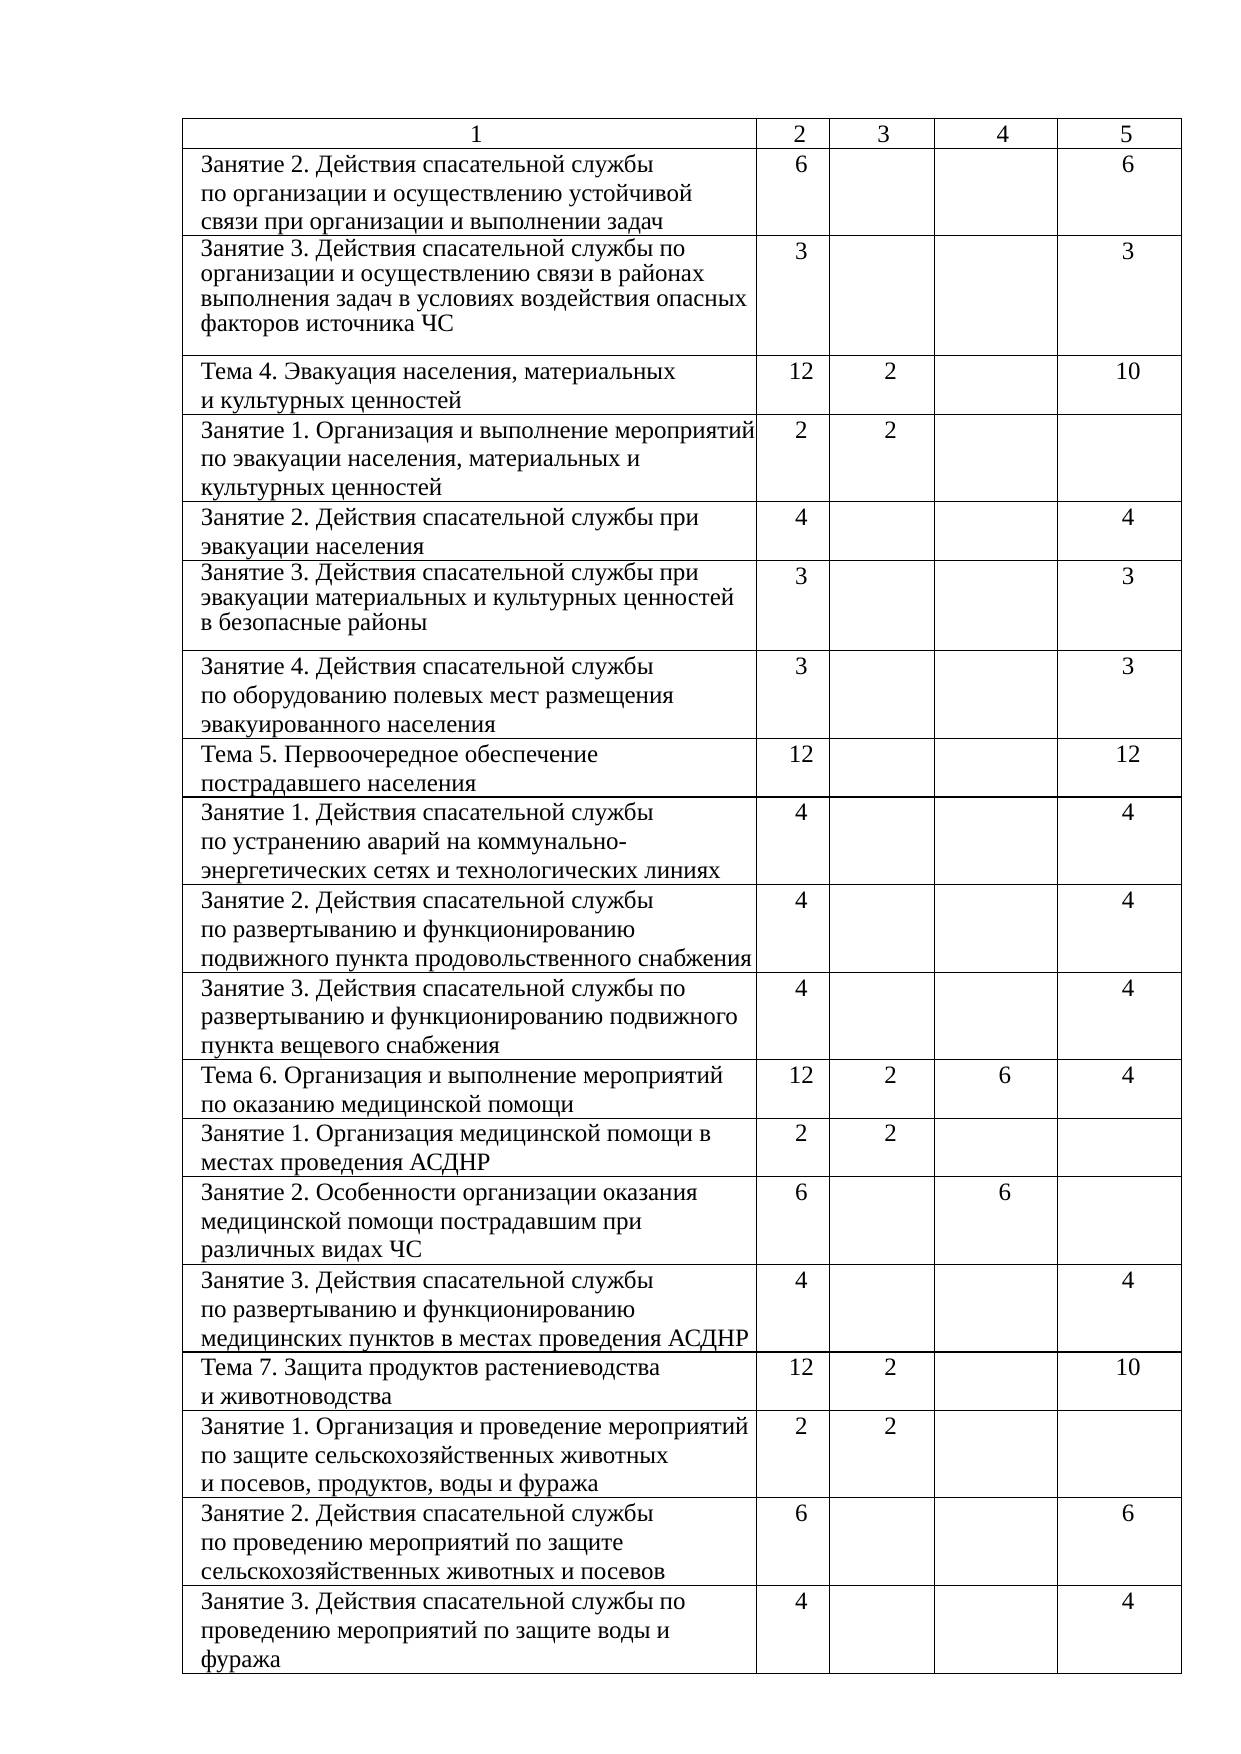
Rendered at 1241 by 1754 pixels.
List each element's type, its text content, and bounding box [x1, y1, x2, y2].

table_cell [935, 1411, 1057, 1497]
table_cell 2 [830, 1119, 934, 1176]
table_cell 12 [757, 1060, 829, 1117]
table_cell 4 [757, 798, 829, 884]
table_cell 4 [757, 973, 829, 1059]
table_cell 4 [1058, 502, 1181, 560]
table_cell Занятие 3. Действия спасательной службы по организации и осуществлению связи в районах выполнения задач в условиях воздействия опасных факторов источника ЧС [183, 236, 756, 355]
table_cell 3 [757, 651, 829, 738]
table_cell [1058, 1411, 1181, 1497]
table_cell 3 [757, 561, 829, 650]
table_cell [1058, 1177, 1181, 1264]
table_cell 3 [1058, 236, 1181, 355]
table_cell 6 [1058, 1498, 1181, 1585]
table_cell 3 [1058, 651, 1181, 738]
table_cell [1058, 415, 1181, 501]
table_cell [935, 1119, 1057, 1176]
table_cell [830, 236, 934, 355]
table_cell [830, 1177, 934, 1264]
table_cell 4 [1058, 1265, 1181, 1351]
table_cell 2 [830, 415, 934, 501]
table_cell [830, 739, 934, 796]
table_cell [935, 415, 1057, 501]
table_cell [830, 885, 934, 972]
table_cell 2 [830, 1411, 934, 1497]
table_cell 6 [757, 149, 829, 235]
table_cell [830, 1586, 934, 1672]
table_cell 2 [757, 1411, 829, 1497]
table_cell [830, 651, 934, 738]
table_cell [935, 973, 1057, 1059]
table_cell Занятие 2. Действия спасательной службы по проведению мероприятий по защите сельскохозяйственных животных и посевов [183, 1498, 756, 1585]
table_cell [830, 149, 934, 235]
table_cell [935, 561, 1057, 650]
table_header 2 [757, 119, 829, 148]
table_cell [935, 1265, 1057, 1351]
table_cell 4 [1058, 973, 1181, 1059]
table_cell [935, 739, 1057, 796]
table_cell [935, 885, 1057, 972]
table_cell 4 [1058, 798, 1181, 884]
table_cell 12 [757, 356, 829, 414]
table_cell 12 [757, 739, 829, 796]
table_cell 2 [830, 1060, 934, 1117]
table_cell [935, 651, 1057, 738]
table_cell [935, 1353, 1057, 1410]
table_cell 6 [1058, 149, 1181, 235]
table_cell [935, 236, 1057, 355]
table_header 4 [935, 119, 948, 148]
table_cell [1058, 1119, 1181, 1176]
table_cell [830, 798, 934, 884]
table_cell [935, 149, 1057, 235]
table_cell 6 [935, 1177, 1057, 1264]
table_cell 4 [757, 502, 829, 560]
table_cell 4 [757, 1586, 829, 1672]
table_cell [830, 502, 934, 560]
table_cell [935, 1586, 1057, 1672]
table_cell 4 [757, 885, 829, 972]
table_cell Занятие 3. Действия спасательной службы при эвакуации материальных и культурных ценностей в безопасные районы [183, 561, 756, 650]
table_cell Занятие 2. Особенности организации оказания медицинской помощи пострадавшим при различных видах ЧС [183, 1177, 756, 1264]
table_cell [830, 561, 934, 650]
table_header 5 [1058, 119, 1072, 148]
table_cell [935, 502, 1057, 560]
table_cell 2 [757, 415, 829, 501]
table_cell 2 [757, 1119, 829, 1176]
table_cell 10 [1058, 1353, 1181, 1410]
table_cell [830, 1498, 934, 1585]
table_cell 12 [1058, 739, 1181, 796]
table_cell 10 [1058, 356, 1181, 414]
table_cell 6 [935, 1060, 1057, 1117]
table_cell 6 [757, 1177, 829, 1264]
table_cell 2 [830, 356, 934, 414]
table_cell 3 [1058, 561, 1181, 650]
table_cell [830, 973, 934, 1059]
table_cell [935, 1498, 1057, 1585]
table_cell 4 [1058, 1586, 1181, 1672]
table_cell 2 [830, 1353, 934, 1410]
table_header 1 [183, 119, 756, 148]
table_cell [935, 798, 1057, 884]
table_cell 12 [757, 1353, 829, 1410]
table_cell [935, 356, 1057, 414]
table_cell 3 [757, 236, 829, 355]
table_cell 4 [757, 1265, 829, 1351]
table_cell 6 [757, 1498, 829, 1585]
table_cell [830, 1265, 934, 1351]
table_cell 4 [1058, 1060, 1181, 1117]
table_cell 4 [1058, 885, 1181, 972]
